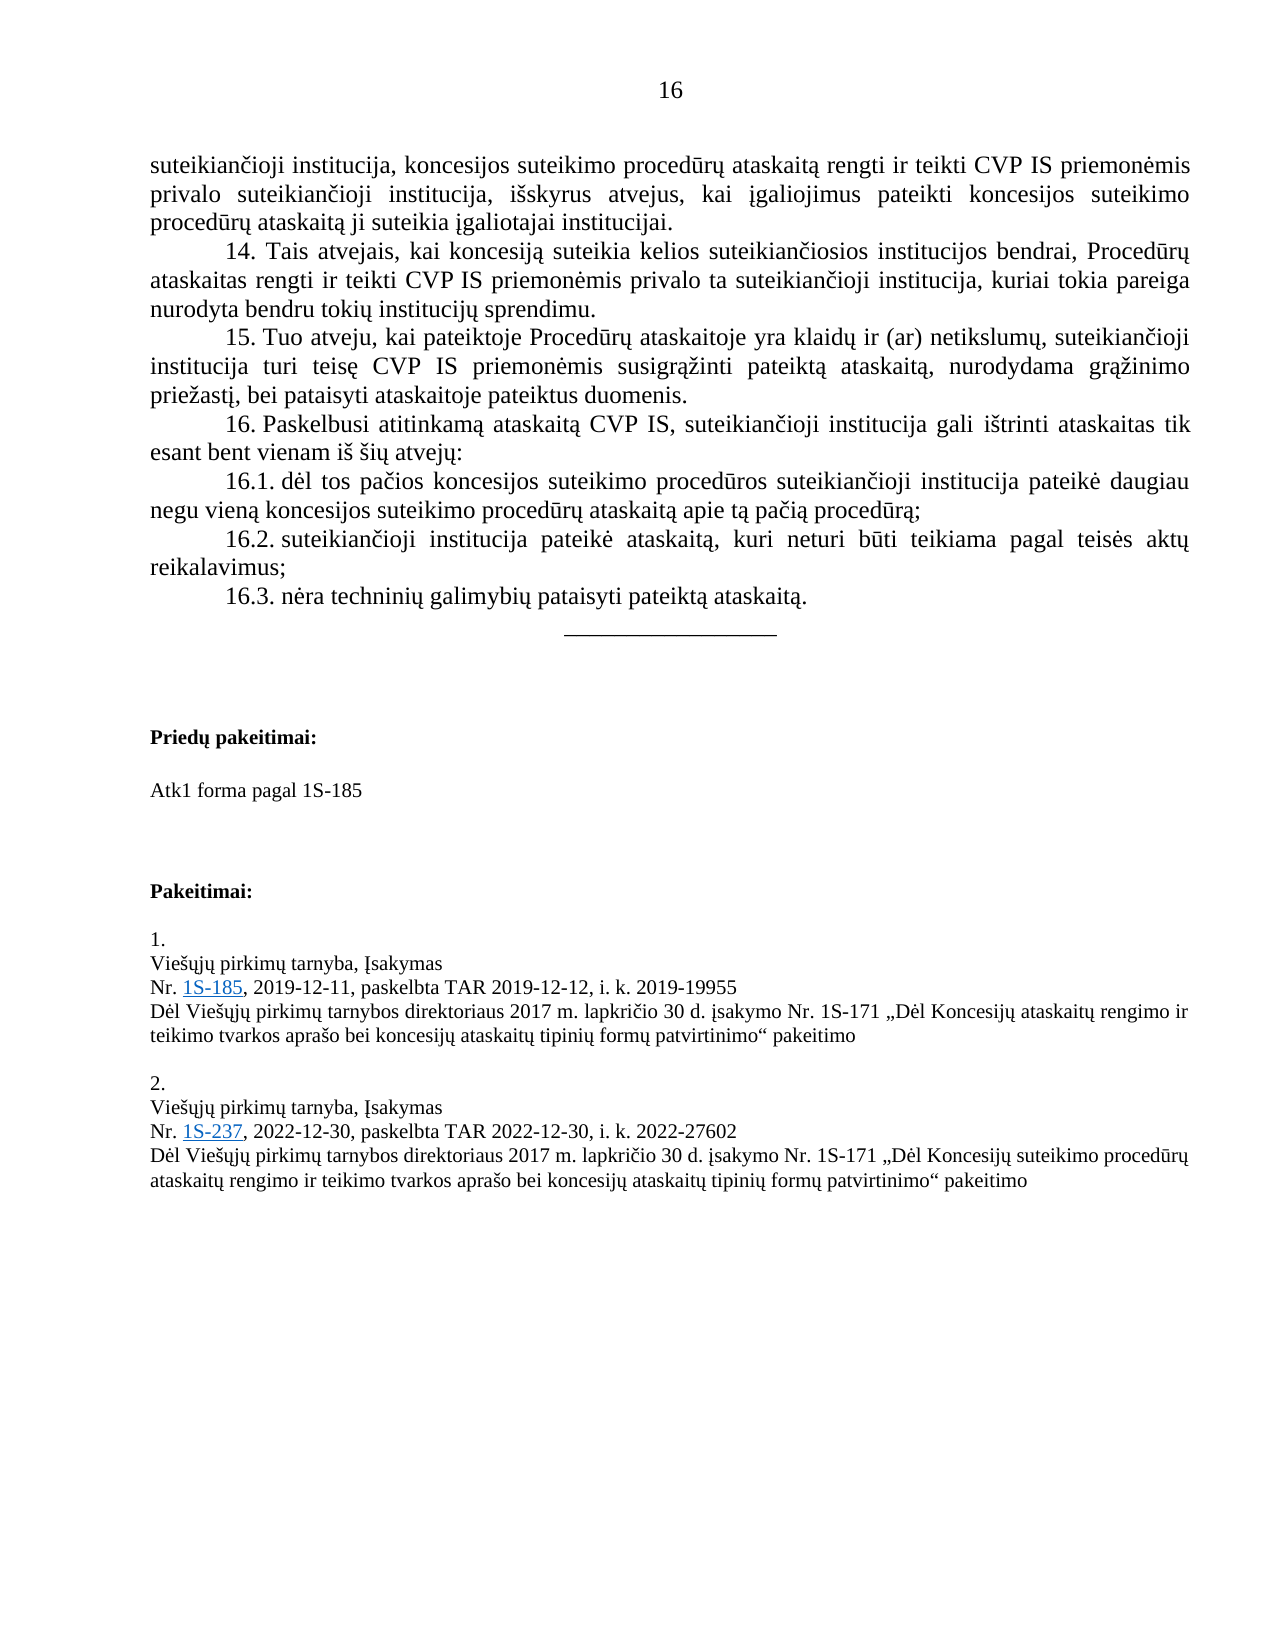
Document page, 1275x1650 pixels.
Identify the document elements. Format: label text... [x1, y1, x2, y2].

text Priedų pakeitimai: [150, 725, 1191, 749]
text Viešųjų pirkimų tarnyba, Įsakymas [150, 951, 1191, 975]
text Dėl Viešųjų pirkimų tarnybos direktoriaus 2017 m. lapkričio 30 d. įsakymo Nr. 1S-171 „Dėl Koncesijų suteikimo procedūrų ataskaitų rengimo ir teikimo tvarkos aprašo bei koncesijų ataskaitų tipinių formų patvirtinimo“ pakeitimo [150, 1143, 1191, 1192]
text Nr. 1S-237, 2022-12-30, paskelbta TAR 2022-12-30, i. k. 2022-27602 [150, 1119, 1191, 1143]
text 15. Tuo atveju, kai pateiktoje Procedūrų ataskaitoje yra klaidų ir (ar) netikslumų, suteikiančioji institucija turi teisę CVP IS priemonėmis susigrąžinti pateiktą ataskaitą, nurodydama grąžinimo priežastį, bei pataisyti ataskaitoje pateiktus duomenis. [150, 322, 1191, 409]
text 16.2. suteikiančioji institucija pateikė ataskaitą, kuri neturi būti teikiama pagal teisės aktų reikalavimus; [150, 524, 1191, 581]
text Viešųjų pirkimų tarnyba, Įsakymas [150, 1095, 1191, 1119]
text 14. Tais atvejais, kai koncesiją suteikia kelios suteikiančiosios institucijos bendrai, Procedūrų ataskaitas rengti ir teikti CVP IS priemonėmis privalo ta suteikiančioji institucija, kuriai tokia pareiga nurodyta bendru tokių institucijų sprendimu. [150, 236, 1191, 322]
text Atk1 forma pagal 1S-185 [150, 778, 1191, 802]
text Dėl Viešųjų pirkimų tarnybos direktoriaus 2017 m. lapkričio 30 d. įsakymo Nr. 1S-171 „Dėl Koncesijų ataskaitų rengimo ir teikimo tvarkos aprašo bei koncesijų ataskaitų tipinių formų patvirtinimo“ pakeitimo [150, 999, 1191, 1047]
text 1. [150, 927, 1191, 951]
text _________________ [150, 610, 1191, 639]
text 16. Paskelbusi atitinkamą ataskaitą CVP IS, suteikiančioji institucija gali ištrinti ataskaitas tik esant bent vienam iš šių atvejų: [150, 409, 1191, 466]
text Pakeitimai: [150, 879, 1191, 903]
text 16.1. dėl tos pačios koncesijos suteikimo procedūros suteikiančioji institucija pateikė daugiau negu vieną koncesijos suteikimo procedūrų ataskaitą apie tą pačią procedūrą; [150, 466, 1191, 524]
text suteikiančioji institucija, koncesijos suteikimo procedūrų ataskaitą rengti ir teikti CVP IS priemonėmis privalo suteikiančioji institucija, išskyrus atvejus, kai įgaliojimus pateikti koncesijos suteikimo procedūrų ataskaitą ji suteikia įgaliotajai institucijai. [150, 150, 1191, 236]
text 2. [150, 1071, 1191, 1095]
text 16.3. nėra techninių galimybių pataisyti pateiktą ataskaitą. [150, 581, 1191, 610]
text Nr. 1S-185, 2019-12-11, paskelbta TAR 2019-12-12, i. k. 2019-19955 [150, 975, 1191, 999]
